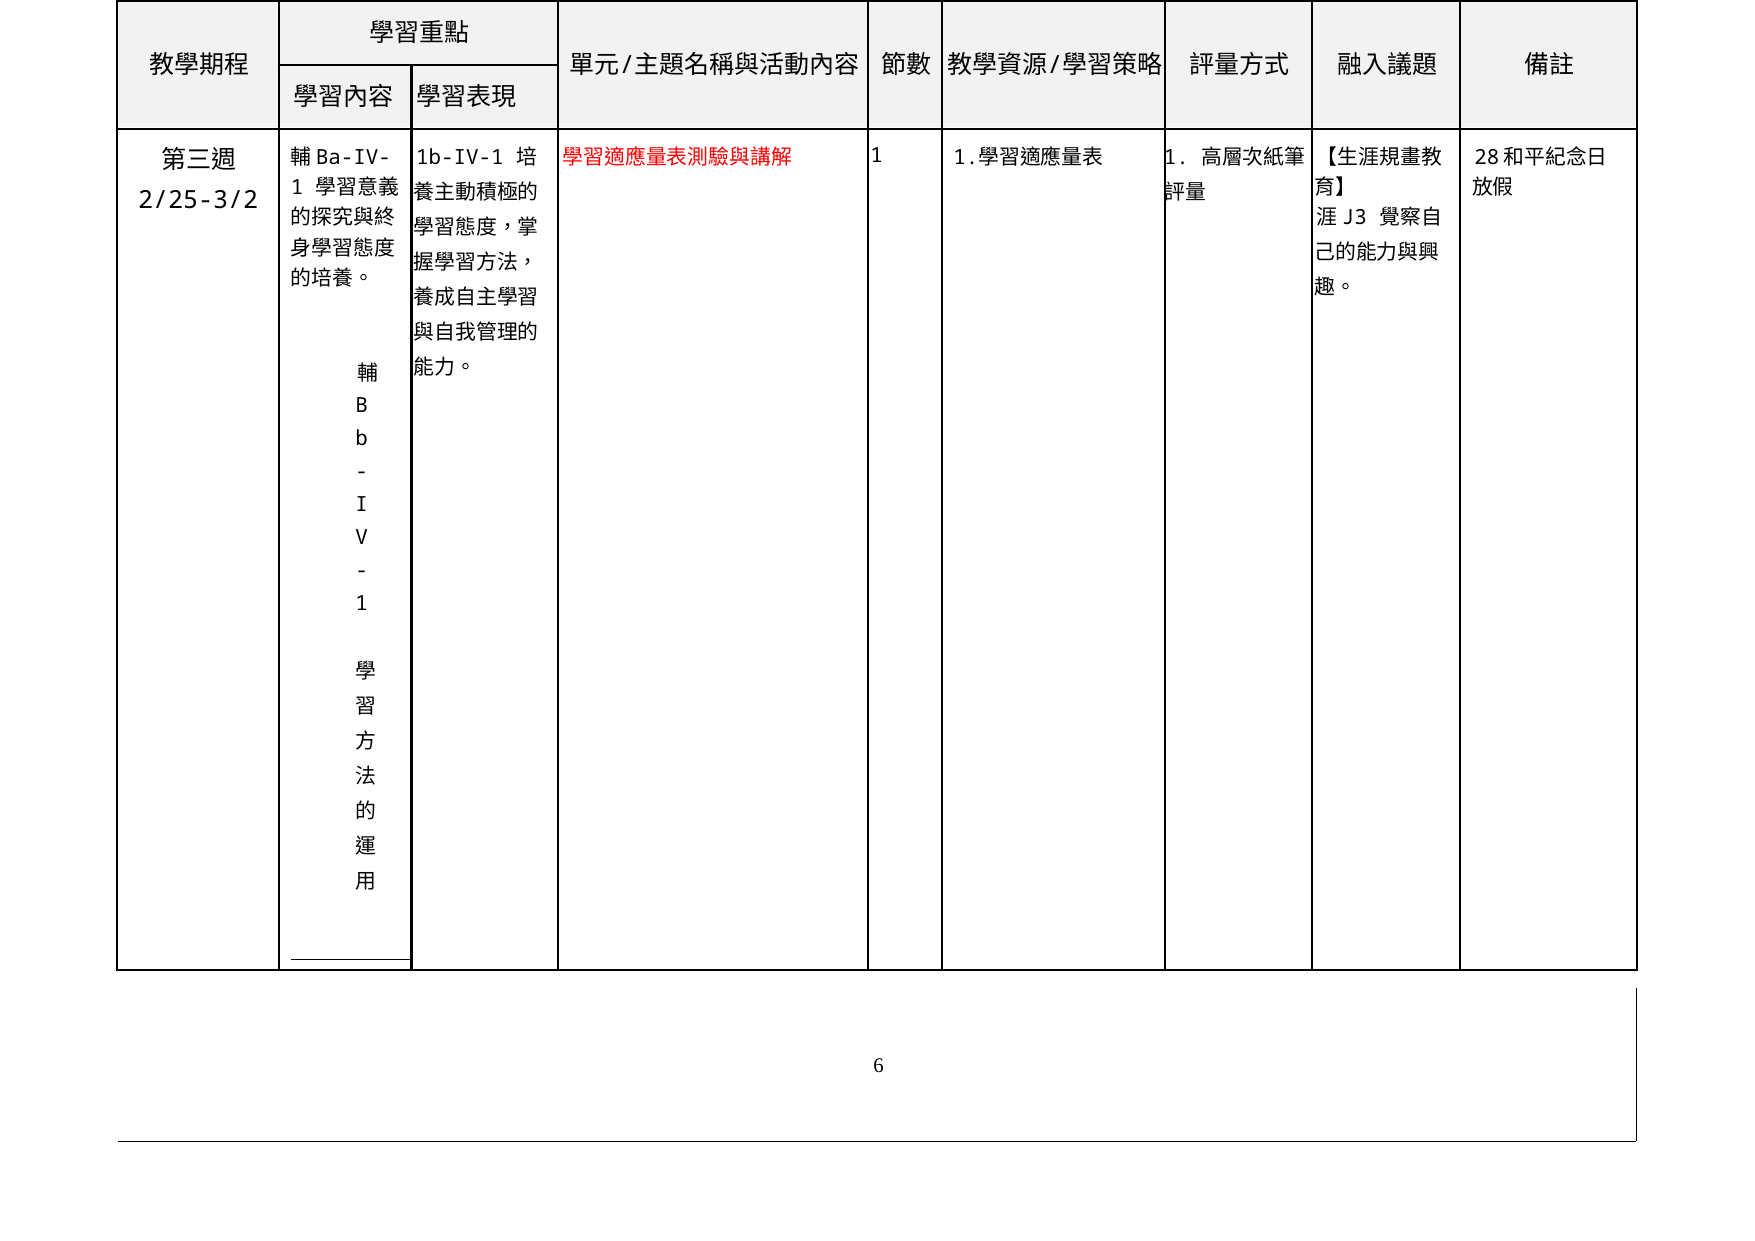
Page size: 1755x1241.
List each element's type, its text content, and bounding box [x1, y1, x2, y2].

table_header 教學期程 [118, 2, 278, 127]
table_header 節數 [869, 2, 941, 127]
table_cell 輔Ba-IV-1 學習意義的探究與終身學習態度的培養。 輔Bb-IV-1 學習方法的運用 [280, 130, 410, 969]
table_cell 學習表現 [413, 66, 557, 127]
table_header 備註 [1461, 2, 1636, 127]
table_cell 學習內容 [280, 66, 410, 127]
table_header 教學資源/學習策略 [943, 2, 1164, 127]
table_cell 第三週 2/25-3/2 [118, 130, 278, 969]
table_cell 1 [869, 130, 941, 969]
table_cell 學習適應量表測驗與講解 [559, 130, 867, 969]
table_cell 1. 高層次紙筆評量 [1166, 130, 1311, 969]
table_header 學習重點 [280, 2, 557, 64]
table_cell 【生涯規畫教育】 涯J3 覺察自己的能力與興趣。 [1313, 130, 1459, 969]
table_cell 1b-IV-1 培養主動積極的學習態度，掌握學習方法，養成自主學習與自我管理的能力。 [413, 130, 557, 969]
table_cell 28和平紀念日放假 [1461, 130, 1636, 969]
table_header 融入議題 [1313, 2, 1459, 127]
table_cell 1.學習適應量表 [943, 130, 1164, 969]
table_header 評量方式 [1166, 2, 1311, 127]
table_header 單元/主題名稱與活動內容 [559, 2, 867, 127]
